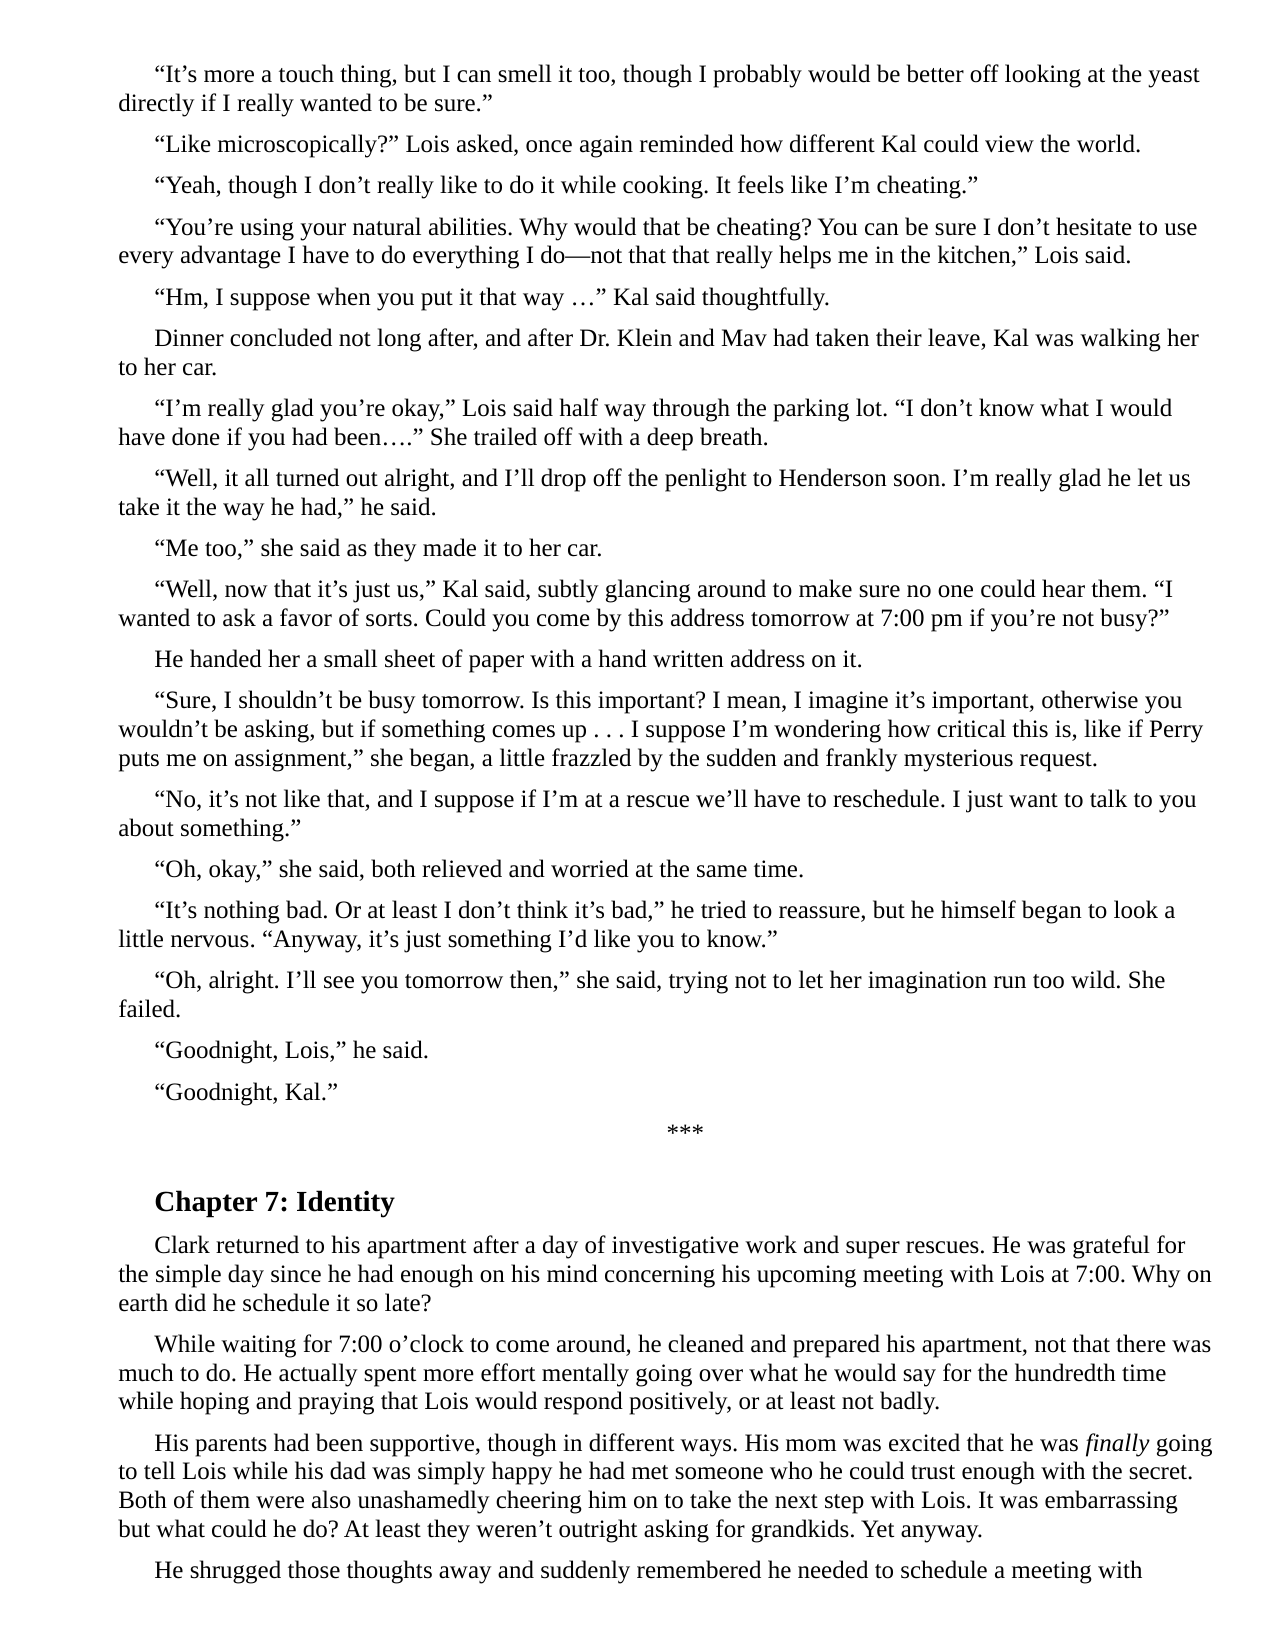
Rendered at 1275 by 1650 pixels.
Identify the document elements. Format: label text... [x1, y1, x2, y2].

text “Well, now that it’s just us,” Kal said, subtly glancing around to make sure no one could hear them. “I wanted to ask a favor of sorts. Could you come by this address tomorrow at 7:00 pm if you’re not busy?” [118, 574, 1216, 632]
text He shrugged those thoughts away and suddenly remembered he needed to schedule a meeting with [118, 1555, 1216, 1584]
text “You’re using your natural abilities. Why would that be cheating? You can be sure I don’t hesitate to use every advantage I have to do everything I do—not that that really helps me in the kitchen,” Lois said. [118, 212, 1216, 269]
text While waiting for 7:00 o’clock to come around, he cleaned and prepared his apartment, not that there was much to do. He actually spent more effort mentally going over what he would say for the hundredth time while hoping and praying that Lois would respond positively, or at least not badly. [118, 1329, 1216, 1415]
text “I’m really glad you’re okay,” Lois said half way through the parking lot. “I don’t know what I would have done if you had been….” She trailed off with a deep breath. [118, 393, 1216, 450]
text “Hm, I suppose when you put it that way …” Kal said thoughtfully. [118, 282, 1216, 310]
text His parents had been supportive, though in different ways. His mom was excited that he was finally going to tell Lois while his dad was simply happy he had met someone who he could trust enough with the secret. Both of them were also unashamedly cheering him on to take the next step with Lois. It was embarrassing but what could he do? At least they weren’t outright asking for grandkids. Yet anyway. [118, 1428, 1216, 1543]
text “It’s nothing bad. Or at least I don’t think it’s bad,” he tried to reassure, but he himself began to look a little nervous. “Anyway, it’s just something I’d like you to know.” [118, 895, 1216, 953]
text *** [118, 1118, 1216, 1147]
text “Goodnight, Lois,” he said. [118, 1035, 1216, 1064]
text “Goodnight, Kal.” [118, 1077, 1216, 1105]
text “It’s more a touch thing, but I can smell it too, though I probably would be better off looking at the yeast directly if I really wanted to be sure.” [118, 59, 1216, 117]
text “Well, it all turned out alright, and I’ll drop off the penlight to Henderson soon. I’m really glad he let us take it the way he had,” he said. [118, 463, 1216, 520]
text Dinner concluded not long after, and after Dr. Klein and Mav had taken their leave, Kal was walking her to her car. [118, 323, 1216, 380]
text “Oh, okay,” she said, both relieved and worried at the same time. [118, 854, 1216, 883]
text “Like microscopically?” Lois asked, once again reminded how different Kal could view the world. [118, 129, 1216, 158]
text “Sure, I shouldn’t be busy tomorrow. Is this important? I mean, I imagine it’s important, otherwise you wouldn’t be asking, but if something comes up . . . I suppose I’m wondering how critical this is, like if Perry puts me on assignment,” she began, a little frazzled by the sudden and frankly mysterious request. [118, 685, 1216, 772]
text Clark returned to his apartment after a day of investigative work and super rescues. He was grateful for the simple day since he had enough on his mind concerning his upcoming meeting with Lois at 7:00. Why on earth did he schedule it so late? [118, 1230, 1216, 1316]
subtitle Chapter 7: Identity [118, 1184, 1216, 1218]
text “No, it’s not like that, and I suppose if I’m at a rescue we’ll have to reschedule. I just want to talk to you about something.” [118, 784, 1216, 842]
text “Oh, alright. I’ll see you tomorrow then,” she said, trying not to let her imagination run too wild. She failed. [118, 965, 1216, 1023]
text “Yeah, though I don’t really like to do it while cooking. It feels like I’m cheating.” [118, 170, 1216, 199]
text He handed her a small sheet of paper with a hand written address on it. [118, 644, 1216, 673]
text “Me too,” she said as they made it to her car. [118, 533, 1216, 562]
